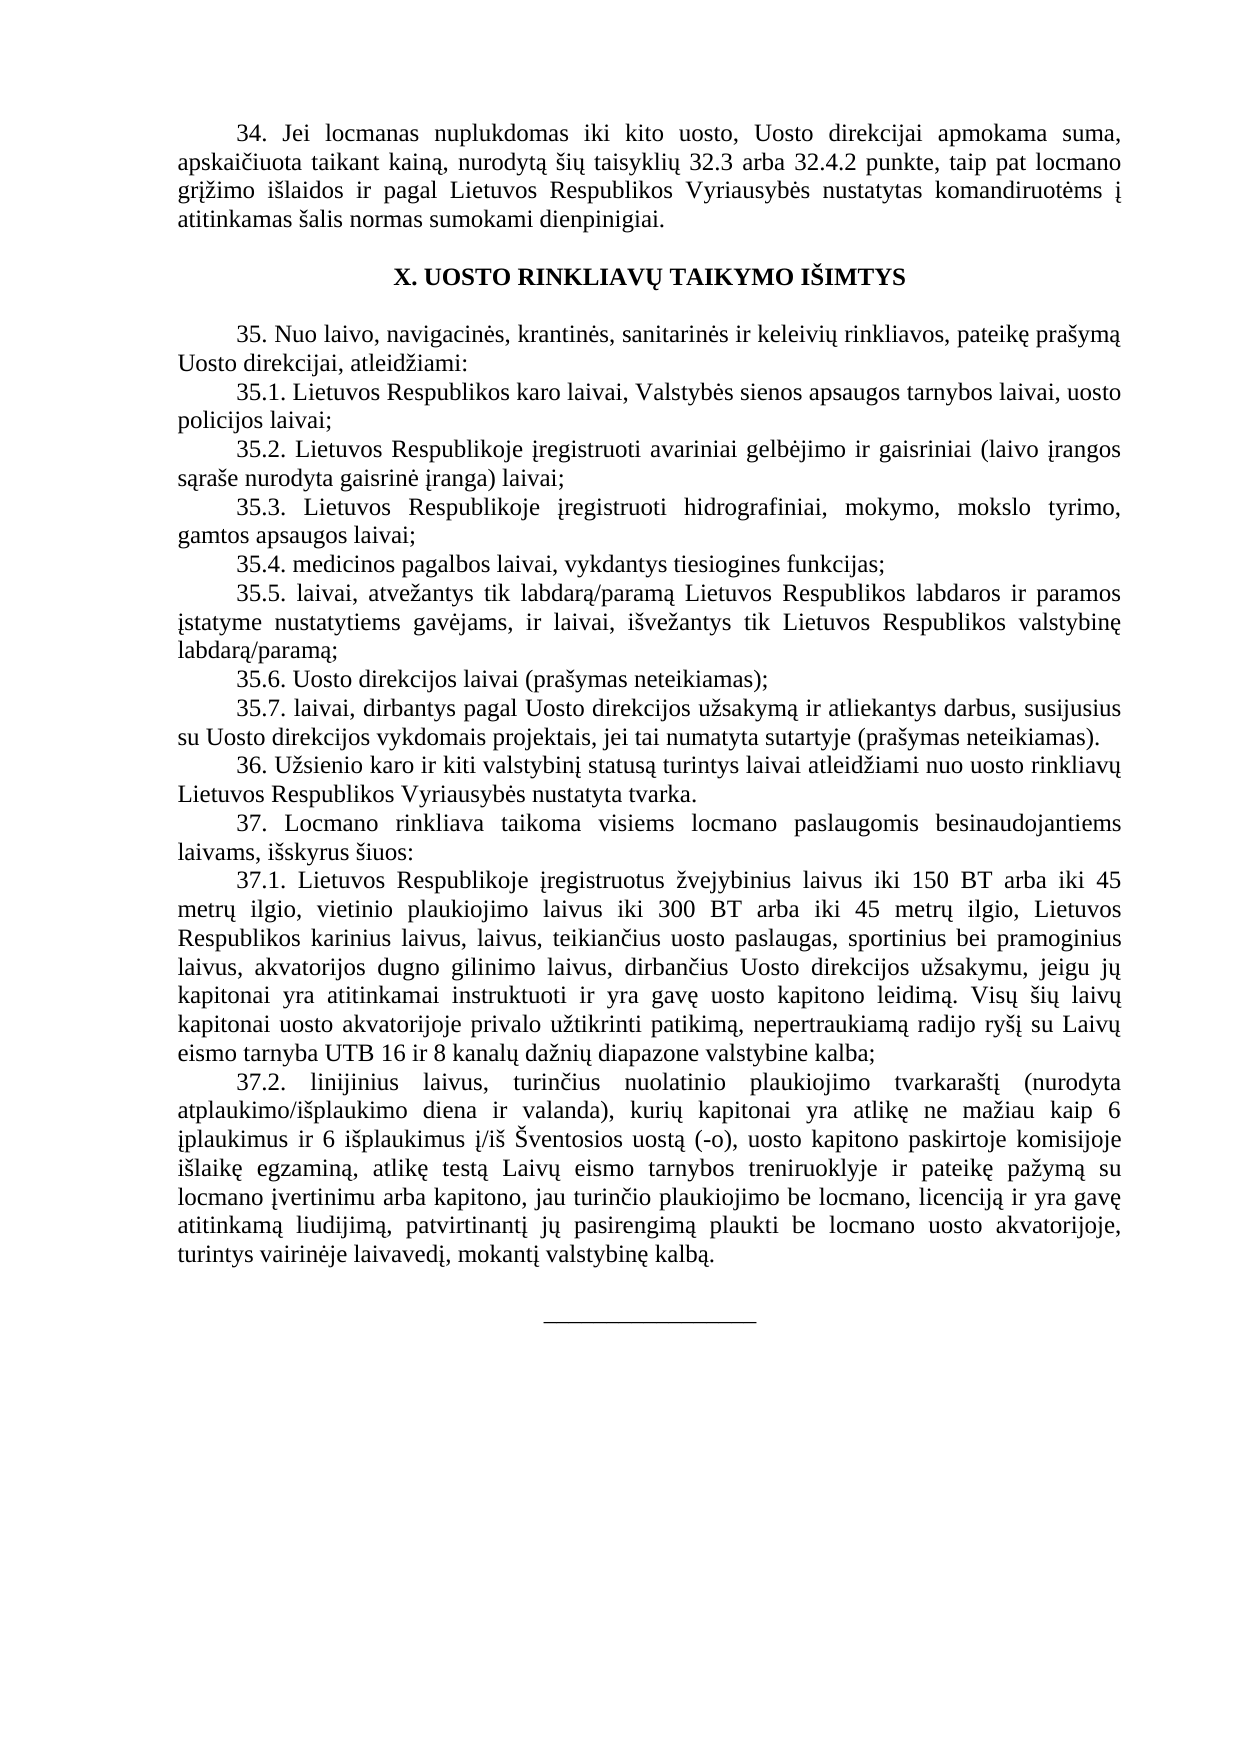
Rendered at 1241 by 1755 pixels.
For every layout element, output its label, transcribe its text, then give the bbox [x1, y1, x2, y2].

text 35.1. Lietuvos Respublikos karo laivai, Valstybės sienos apsaugos tarnybos laivai, uosto policijos laivai; [177, 377, 1122, 434]
text 35.6. Uosto direkcijos laivai (prašymas neteikiamas); [177, 664, 1122, 693]
text X. UOSTO RINKLIAVŲ TAIKYMO IŠIMTYS [177, 262, 1122, 291]
text 36. Užsienio karo ir kiti valstybinį statusą turintys laivai atleidžiami nuo uosto rinkliavų Lietuvos Respublikos Vyriausybės nustatyta tvarka. [177, 751, 1122, 808]
text 37.2. linijinius laivus, turinčius nuolatinio plaukiojimo tvarkaraštį (nurodyta atplaukimo/išplaukimo diena ir valanda), kurių kapitonai yra atlikę ne mažiau kaip 6 įplaukimus ir 6 išplaukimus į/iš Šventosios uostą (-o), uosto kapitono paskirtoje komisijoje išlaikę egzaminą, atlikę testą Laivų eismo tarnybos treniruoklyje ir pateikę pažymą su locmano įvertinimu arba kapitono, jau turinčio plaukiojimo be locmano, licenciją ir yra gavę atitinkamą liudijimą, patvirtinantį jų pasirengimą plaukti be locmano uosto akvatorijoje, turintys vairinėje laivavedį, mokantį valstybinę kalbą. [177, 1067, 1122, 1268]
text 35.7. laivai, dirbantys pagal Uosto direkcijos užsakymą ir atliekantys darbus, susijusius su Uosto direkcijos vykdomais projektais, jei tai numatyta sutartyje (prašymas neteikiamas). [177, 693, 1122, 751]
text 35.3. Lietuvos Respublikoje įregistruoti hidrografiniai, mokymo, mokslo tyrimo, gamtos apsaugos laivai; [177, 492, 1122, 549]
text 37. Locmano rinkliava taikoma visiems locmano paslaugomis besinaudojantiems laivams, išskyrus šiuos: [177, 808, 1122, 866]
text 34. Jei locmanas nuplukdomas iki kito uosto, Uosto direkcijai apmokama suma, apskaičiuota taikant kainą, nurodytą šių taisyklių 32.3 arba 32.4.2 punkte, taip pat locmano grįžimo išlaidos ir pagal Lietuvos Respublikos Vyriausybės nustatytas komandiruotėms į atitinkamas šalis normas sumokami dienpinigiai. [177, 118, 1122, 233]
text _________________ [177, 1297, 1122, 1326]
text 35.2. Lietuvos Respublikoje įregistruoti avariniai gelbėjimo ir gaisriniai (laivo įrangos sąraše nurodyta gaisrinė įranga) laivai; [177, 434, 1122, 492]
text 35.4. medicinos pagalbos laivai, vykdantys tiesiogines funkcijas; [177, 549, 1122, 578]
text 37.1. Lietuvos Respublikoje įregistruotus žvejybinius laivus iki 150 BT arba iki 45 metrų ilgio, vietinio plaukiojimo laivus iki 300 BT arba iki 45 metrų ilgio, Lietuvos Respublikos karinius laivus, laivus, teikiančius uosto paslaugas, sportinius bei pramoginius laivus, akvatorijos dugno gilinimo laivus, dirbančius Uosto direkcijos užsakymu, jeigu jų kapitonai yra atitinkamai instruktuoti ir yra gavę uosto kapitono leidimą. Visų šių laivų kapitonai uosto akvatorijoje privalo užtikrinti patikimą, nepertraukiamą radijo ryšį su Laivų eismo tarnyba UTB 16 ir 8 kanalų dažnių diapazone valstybine kalba; [177, 866, 1122, 1067]
text 35. Nuo laivo, navigacinės, krantinės, sanitarinės ir keleivių rinkliavos, pateikę prašymą Uosto direkcijai, atleidžiami: [177, 319, 1122, 377]
text 35.5. laivai, atvežantys tik labdarą/paramą Lietuvos Respublikos labdaros ir paramos įstatyme nustatytiems gavėjams, ir laivai, išvežantys tik Lietuvos Respublikos valstybinę labdarą/paramą; [177, 578, 1122, 664]
